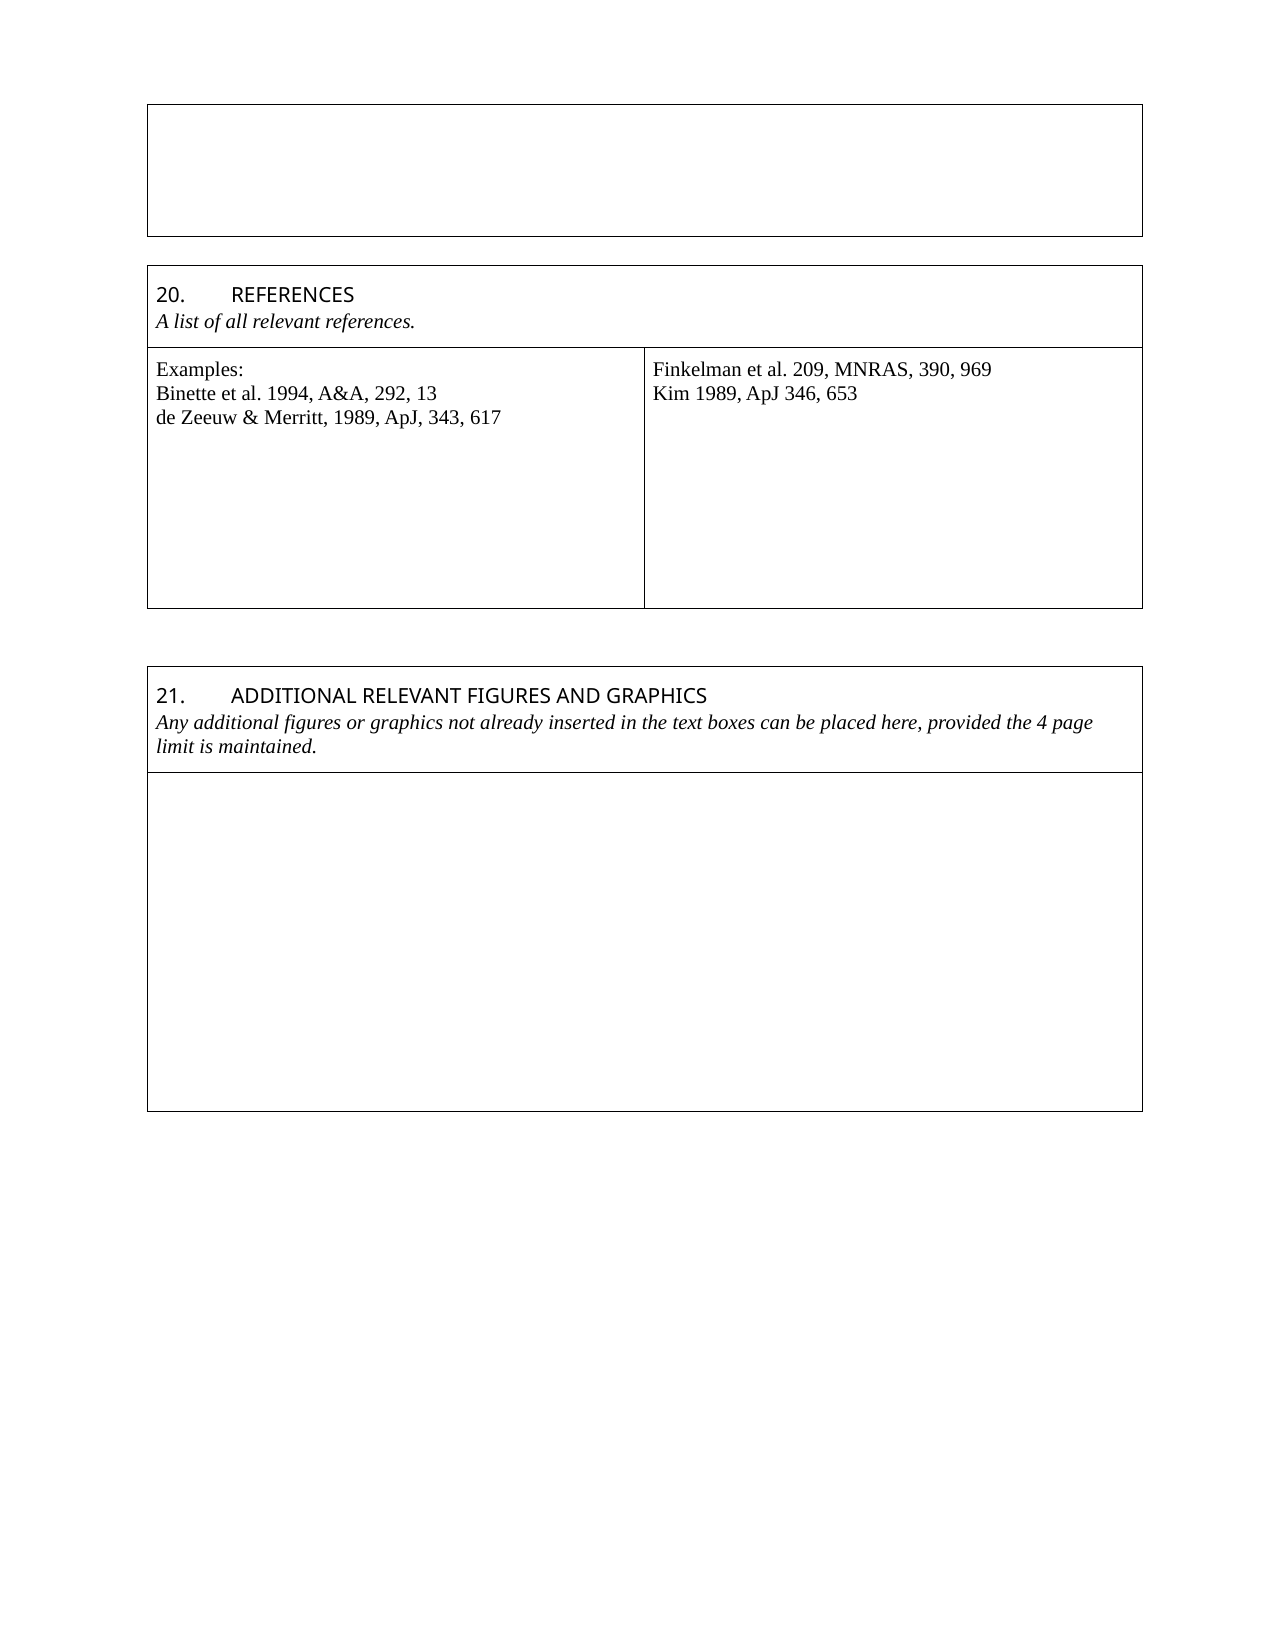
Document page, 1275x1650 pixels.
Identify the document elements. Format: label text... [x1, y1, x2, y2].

table_cell Finkelman et al. 209, MNRAS, 390, 969 Kim 1989, ApJ 346, 653 [645, 348, 1142, 608]
table_header 20. REFERENCES A list of all relevant references. [148, 266, 1142, 347]
table_cell [148, 105, 1142, 236]
table_cell Examples: Binette et al. 1994, A&A, 292, 13 de Zeeuw & Merritt, 1989, ApJ, 343, 617 [148, 348, 644, 608]
table_header 21. ADDITIONAL RELEVANT FIGURES AND GRAPHICS Any additional figures or graphics not already inserted in the text boxes can be placed here, provided the 4 page limit is maintained. [148, 667, 1142, 772]
table_cell [148, 773, 1142, 1111]
